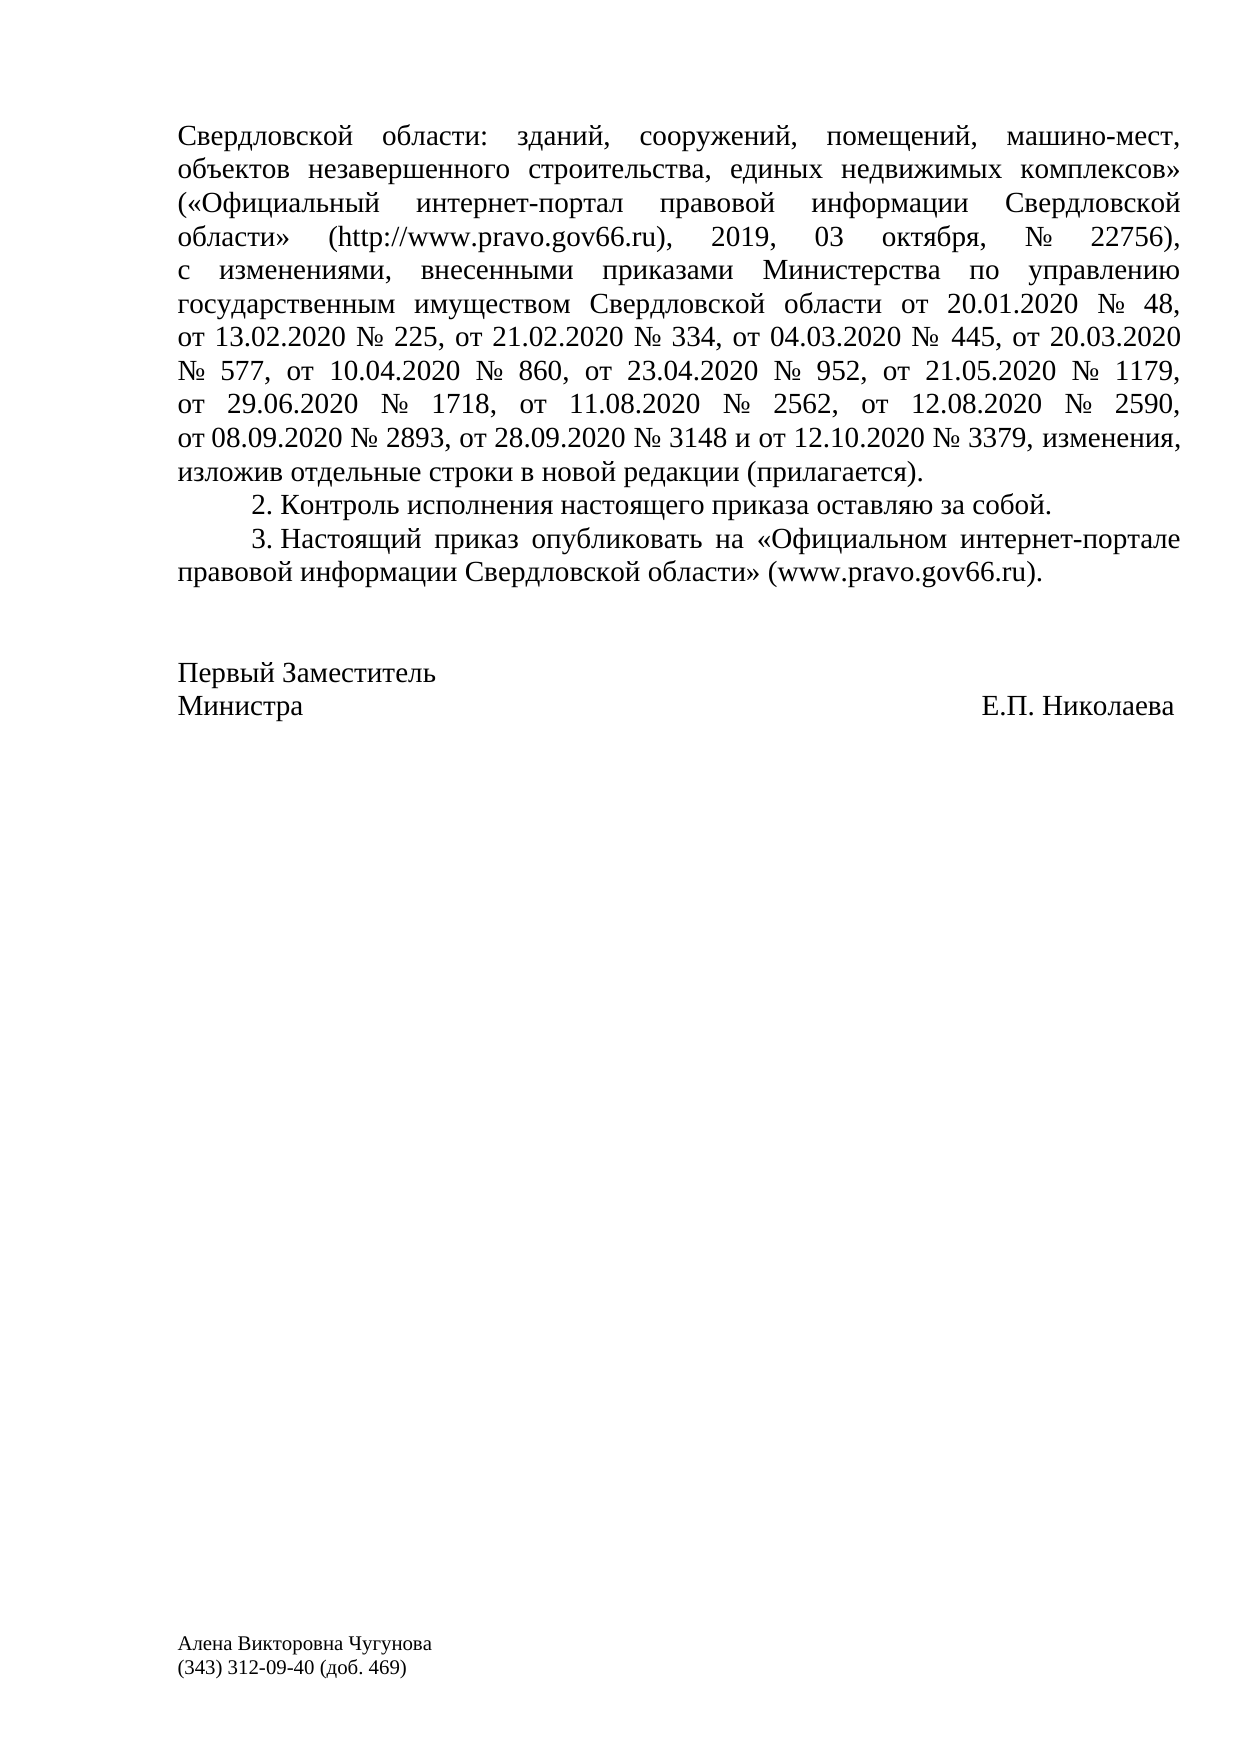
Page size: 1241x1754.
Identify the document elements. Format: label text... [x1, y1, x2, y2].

text Министра Е.П. Николаева [177, 688, 1181, 722]
text Первый Заместитель [177, 655, 1181, 688]
text 2. Контроль исполнения настоящего приказа оставляю за собой. [177, 487, 1181, 521]
text 3. Настоящий приказ опубликовать на «Официальном интернет-портале правовой информации Свердловской области» (www.pravo.gov66.ru). [177, 521, 1181, 588]
text Свердловской области: зданий, сооружений, помещений, машино-мест, объектов незавершенного строительства, единых недвижимых комплексов» («Официальный интернет-портал правовой информации Свердловской области» (http://www.pravo.gov66.ru), 2019, 03 октября, № 22756), с изменениями, внесенными приказами Министерства по управлению государственным имуществом Свердловской области от 20.01.2020 № 48, от 13.02.2020 № 225, от 21.02.2020 № 334, от 04.03.2020 № 445, от 20.03.2020 № 577, от 10.04.2020 № 860, от 23.04.2020 № 952, от 21.05.2020 № 1179, от 29.06.2020 № 1718, от 11.08.2020 № 2562, от 12.08.2020 № 2590, от 08.09.2020 № 2893, от 28.09.2020 № 3148 и от 12.10.2020 № 3379, изменения, изложив отдельные строки в новой редакции (прилагается). [177, 118, 1181, 487]
